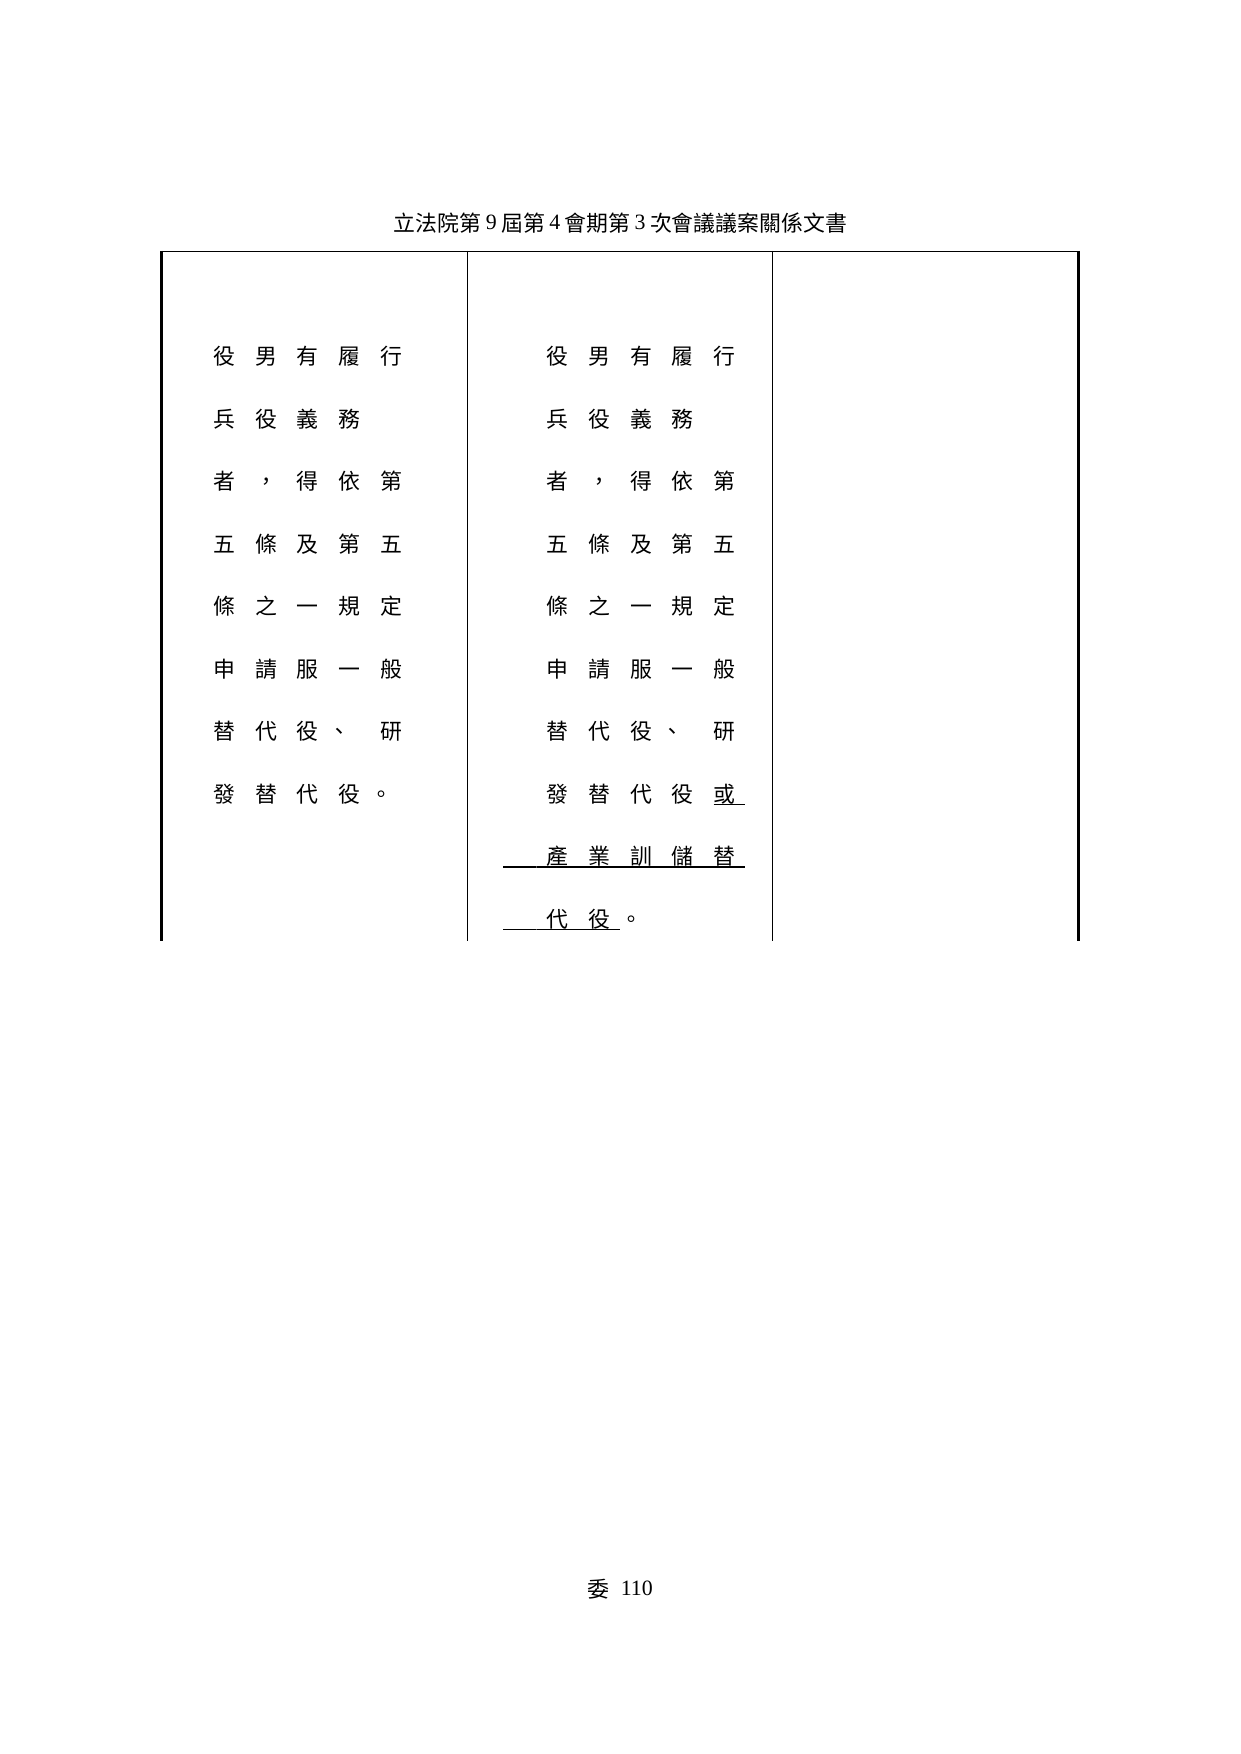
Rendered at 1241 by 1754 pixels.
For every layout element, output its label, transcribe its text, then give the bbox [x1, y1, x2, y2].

table_cell 配合第四條第一項刪除第三款產業訓儲替代役，爰原條文第二項酌作修正。 [773, 252, 1077, 941]
table_cell 第六十一條 本條例起徵對象為中華民國七十年次以後出生之役男。 中華民國六十九年次以前出生之役男有履行兵役義務者，得依第五條及第五條之一規定申請服一般替代役、研發替代役或產業訓儲替代役。 [468, 252, 772, 941]
table_cell 第六十一條 本條例起徵對象為中華民國七十年次以後出生之役男。 中華民國六十九年次以前出生之役男有履行兵役義務者，得依第五條及第五條之一規定申請服一般替代役、研發替代役。 [163, 252, 467, 941]
